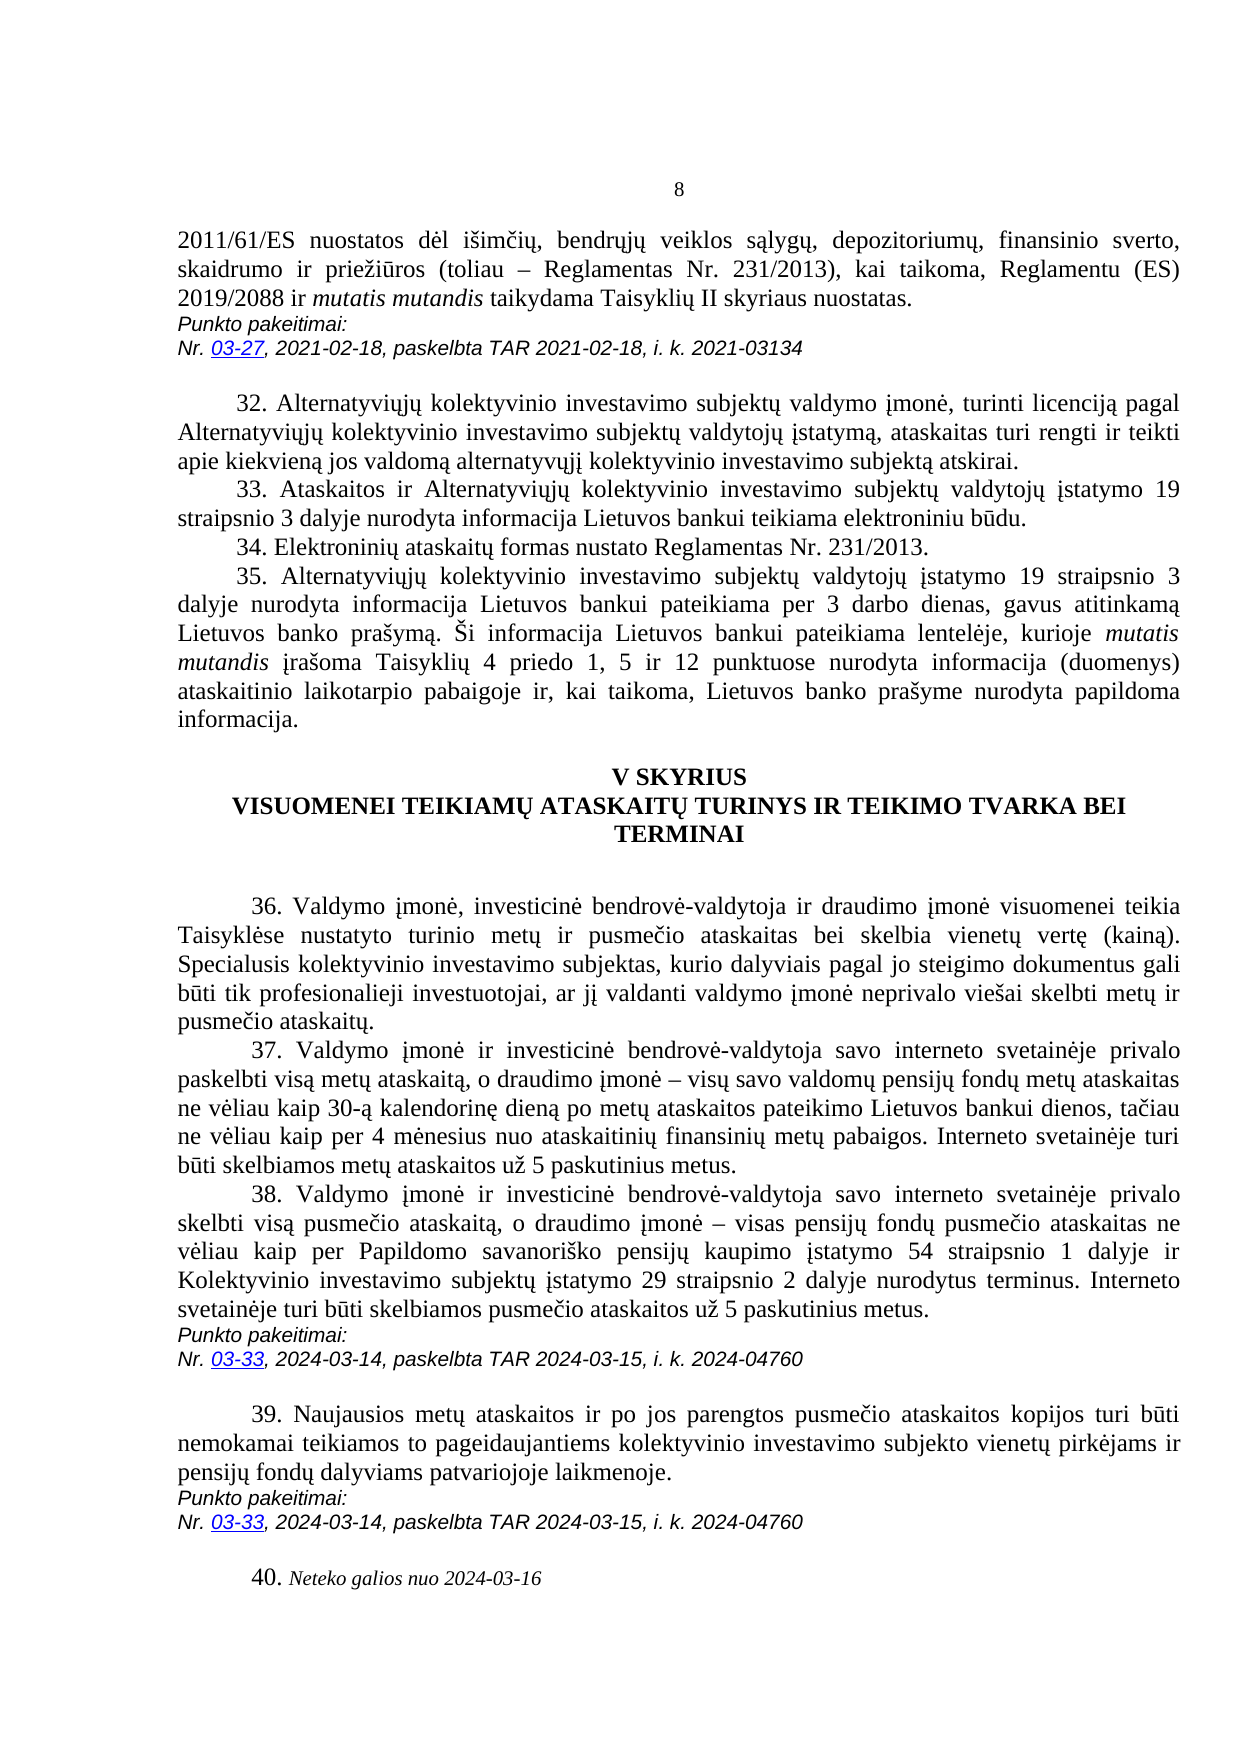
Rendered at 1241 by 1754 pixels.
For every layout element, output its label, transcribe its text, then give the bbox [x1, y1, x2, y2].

text Punkto pakeitimai: [177, 1486, 1181, 1509]
text 39. Naujausios metų ataskaitos ir po jos parengtos pusmečio ataskaitos kopijos turi būti nemokamai teikiamos to pageidaujantiems kolektyvinio investavimo subjekto vienetų pirkėjams ir pensijų fondų dalyviams patvariojoje laikmenoje. [177, 1399, 1181, 1486]
text 38. Valdymo įmonė ir investicinė bendrovė-valdytoja savo interneto svetainėje privalo skelbti visą pusmečio ataskaitą, o draudimo įmonė – visas pensijų fondų pusmečio ataskaitas ne vėliau kaip per Papildomo savanoriško pensijų kaupimo įstatymo 54 straipsnio 1 dalyje ir Kolektyvinio investavimo subjektų įstatymo 29 straipsnio 2 dalyje nurodytus terminus. Interneto svetainėje turi būti skelbiamos pusmečio ataskaitos už 5 paskutinius metus. [177, 1179, 1181, 1323]
text 36. Valdymo įmonė, investicinė bendrovė-valdytoja ir draudimo įmonė visuomenei teikia Taisyklėse nustatyto turinio metų ir pusmečio ataskaitas bei skelbia vienetų vertę (kainą). Specialusis kolektyvinio investavimo subjektas, kurio dalyviais pagal jo steigimo dokumentus gali būti tik profesionalieji investuotojai, ar jį valdanti valdymo įmonė neprivalo viešai skelbti metų ir pusmečio ataskaitų. [177, 891, 1181, 1035]
text Punkto pakeitimai: [177, 312, 1181, 336]
text 40. Neteko galios nuo 2024-03-16 [177, 1562, 1181, 1591]
text Nr. 03-33, 2024-03-14, paskelbta TAR 2024-03-15, i. k. 2024-04760 [177, 1509, 1181, 1533]
text 32. Alternatyviųjų kolektyvinio investavimo subjektų valdymo įmonė, turinti licenciją pagal Alternatyviųjų kolektyvinio investavimo subjektų valdytojų įstatymą, ataskaitas turi rengti ir teikti apie kiekvieną jos valdomą alternatyvųjį kolektyvinio investavimo subjektą atskirai. [177, 388, 1181, 474]
text Nr. 03-27, 2021-02-18, paskelbta TAR 2021-02-18, i. k. 2021-03134 [177, 336, 1181, 359]
text 35. Alternatyviųjų kolektyvinio investavimo subjektų valdytojų įstatymo 19 straipsnio 3 dalyje nurodyta informacija Lietuvos bankui pateikiama per 3 darbo dienas, gavus atitinkamą Lietuvos banko prašymą. Ši informacija Lietuvos bankui pateikiama lentelėje, kurioje mutatis mutandis įrašoma Taisyklių 4 priedo 1, 5 ir 12 punktuose nurodyta informacija (duomenys) ataskaitinio laikotarpio pabaigoje ir, kai taikoma, Lietuvos banko prašyme nurodyta papildoma informacija. [177, 561, 1181, 733]
text 34. Elektroninių ataskaitų formas nustato Reglamentas Nr. 231/2013. [177, 532, 1181, 561]
text V SKYRIUS [177, 762, 1181, 791]
text 37. Valdymo įmonė ir investicinė bendrovė-valdytoja savo interneto svetainėje privalo paskelbti visą metų ataskaitą, o draudimo įmonė – visų savo valdomų pensijų fondų metų ataskaitas ne vėliau kaip 30-ą kalendorinę dieną po metų ataskaitos pateikimo Lietuvos bankui dienos, tačiau ne vėliau kaip per 4 mėnesius nuo ataskaitinių finansinių metų pabaigos. Interneto svetainėje turi būti skelbiamos metų ataskaitos už 5 paskutinius metus. [177, 1035, 1181, 1179]
text VISUOMENEI TEIKIAMŲ ATASKAITŲ TURINYS IR TEIKIMO TVARKA BEI TERMINAI [177, 791, 1181, 848]
text Punkto pakeitimai: [177, 1323, 1181, 1347]
text 33. Ataskaitos ir Alternatyviųjų kolektyvinio investavimo subjektų valdytojų įstatymo 19 straipsnio 3 dalyje nurodyta informacija Lietuvos bankui teikiama elektroniniu būdu. [177, 474, 1181, 532]
text Nr. 03-33, 2024-03-14, paskelbta TAR 2024-03-15, i. k. 2024-04760 [177, 1347, 1181, 1371]
text 2011/61/ES nuostatos dėl išimčių, bendrųjų veiklos sąlygų, depozitoriumų, finansinio sverto, skaidrumo ir priežiūros (toliau – Reglamentas Nr. 231/2013), kai taikoma, Reglamentu (ES) 2019/2088 ir mutatis mutandis taikydama Taisyklių II skyriaus nuostatas. [177, 225, 1181, 312]
